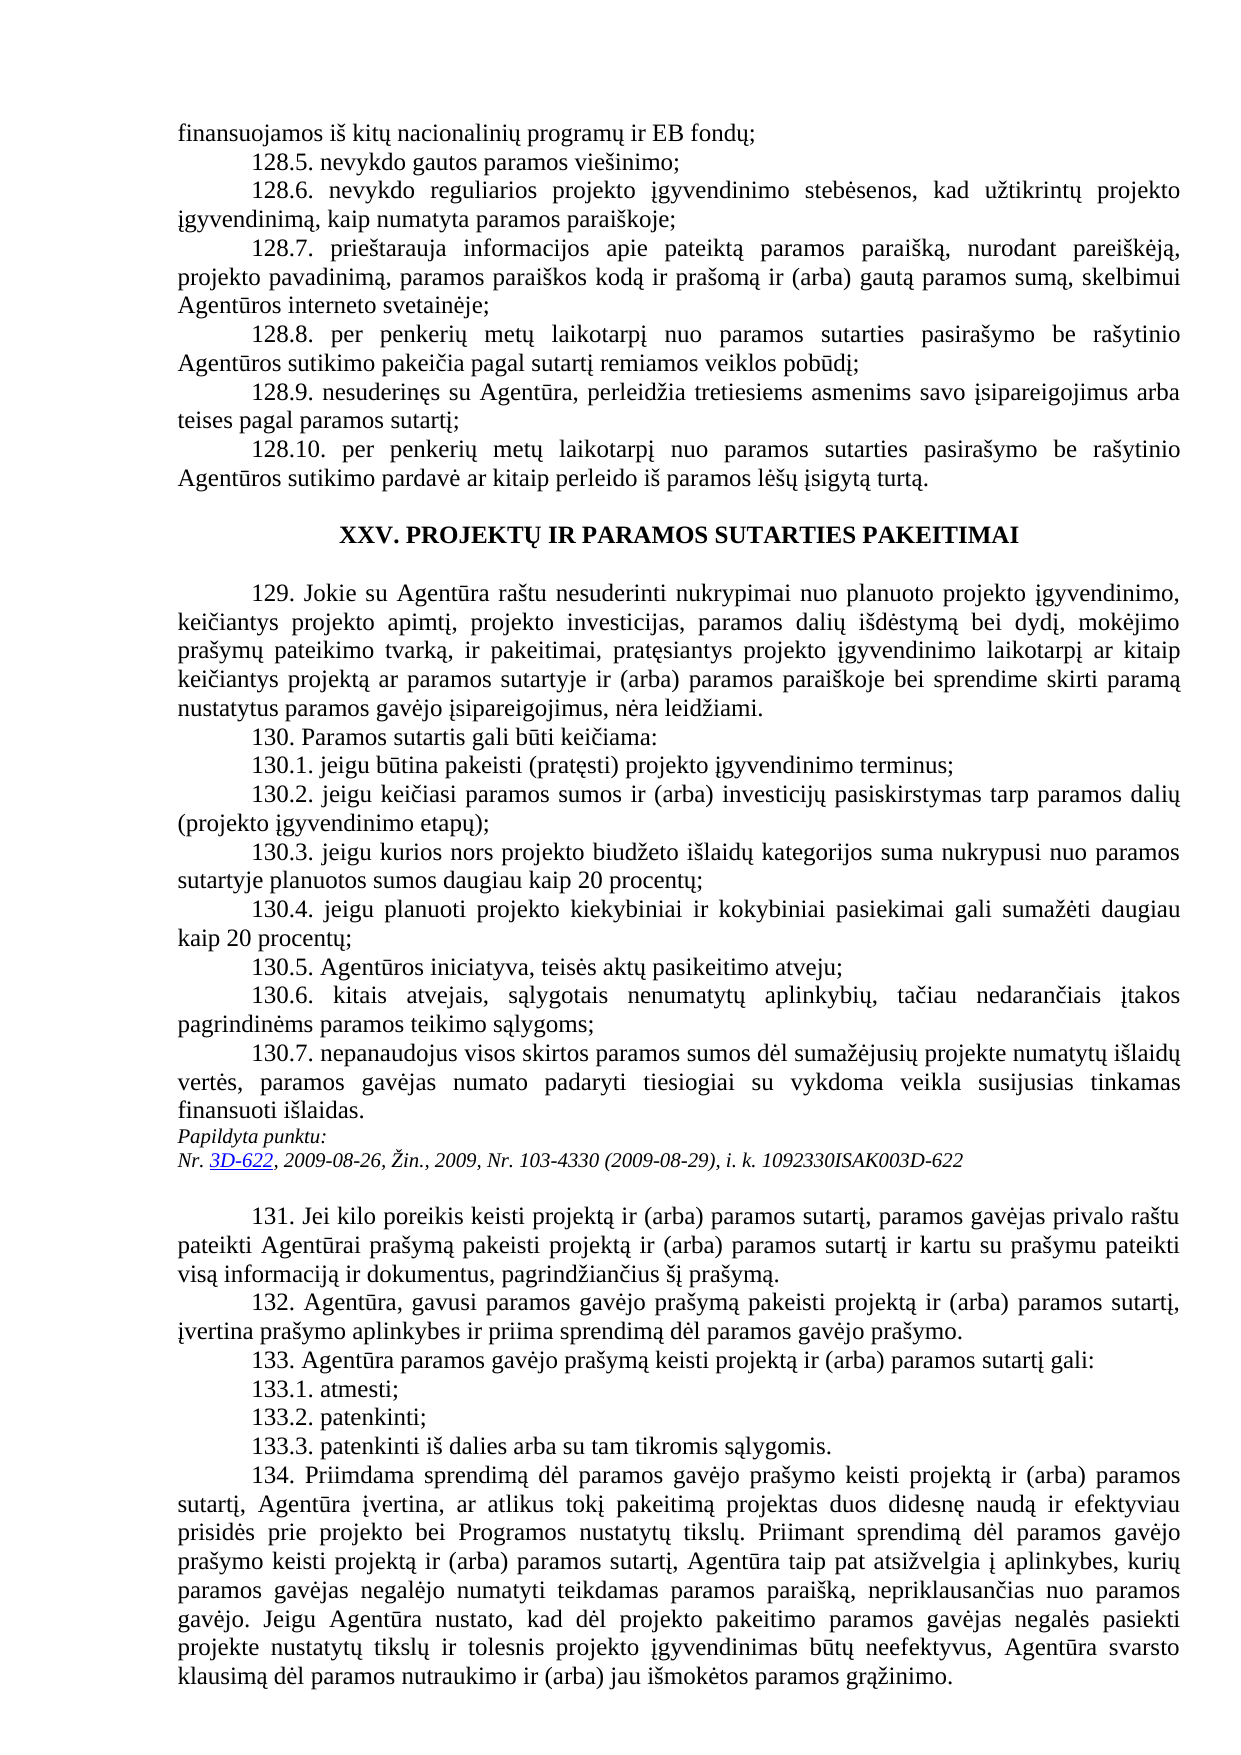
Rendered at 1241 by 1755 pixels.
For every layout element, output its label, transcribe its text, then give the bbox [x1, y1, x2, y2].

text finansuojamos iš kitų nacionalinių programų ir EB fondų; [177, 118, 1181, 147]
text 129. Jokie su Agentūra raštu nesuderinti nukrypimai nuo planuoto projekto įgyvendinimo, keičiantys projekto apimtį, projekto investicijas, paramos dalių išdėstymą bei dydį, mokėjimo prašymų pateikimo tvarką, ir pakeitimai, pratęsiantys projekto įgyvendinimo laikotarpį ar kitaip keičiantys projektą ar paramos sutartyje ir (arba) paramos paraiškoje bei sprendime skirti paramą nustatytus paramos gavėjo įsipareigojimus, nėra leidžiami. [177, 578, 1181, 722]
text 130.1. jeigu būtina pakeisti (pratęsti) projekto įgyvendinimo terminus; [177, 751, 1181, 779]
text 130.7. nepanaudojus visos skirtos paramos sumos dėl sumažėjusių projekte numatytų išlaidų vertės, paramos gavėjas numato padaryti tiesiogiai su vykdoma veikla susijusias tinkamas finansuoti išlaidas. [177, 1038, 1181, 1124]
text 130.2. jeigu keičiasi paramos sumos ir (arba) investicijų pasiskirstymas tarp paramos dalių (projekto įgyvendinimo etapų); [177, 779, 1181, 837]
text 128.5. nevykdo gautos paramos viešinimo; [177, 147, 1181, 176]
text 130.4. jeigu planuoti projekto kiekybiniai ir kokybiniai pasiekimai gali sumažėti daugiau kaip 20 procentų; [177, 894, 1181, 952]
text XXV. PROJEKTŲ IR PARAMOS SUTARTIES PAKEITIMAI [177, 521, 1181, 549]
text 132. Agentūra, gavusi paramos gavėjo prašymą pakeisti projektą ir (arba) paramos sutartį, įvertina prašymo aplinkybes ir priima sprendimą dėl paramos gavėjo prašymo. [177, 1287, 1181, 1345]
text 134. Priimdama sprendimą dėl paramos gavėjo prašymo keisti projektą ir (arba) paramos sutartį, Agentūra įvertina, ar atlikus tokį pakeitimą projektas duos didesnę naudą ir efektyviau prisidės prie projekto bei Programos nustatytų tikslų. Priimant sprendimą dėl paramos gavėjo prašymo keisti projektą ir (arba) paramos sutartį, Agentūra taip pat atsižvelgia į aplinkybes, kurių paramos gavėjas negalėjo numatyti teikdamas paramos paraišką, nepriklausančias nuo paramos gavėjo. Jeigu Agentūra nustato, kad dėl projekto pakeitimo paramos gavėjas negalės pasiekti projekte nustatytų tikslų ir tolesnis projekto įgyvendinimas būtų neefektyvus, Agentūra svarsto klausimą dėl paramos nutraukimo ir (arba) jau išmokėtos paramos grąžinimo. [177, 1460, 1181, 1690]
text Nr. 3D-622, 2009-08-26, Žin., 2009, Nr. 103-4330 (2009-08-29), i. k. 1092330ISAK003D-622 [177, 1148, 1181, 1172]
text 130.6. kitais atvejais, sąlygotais nenumatytų aplinkybių, tačiau nedarančiais įtakos pagrindinėms paramos teikimo sąlygoms; [177, 981, 1181, 1038]
text 131. Jei kilo poreikis keisti projektą ir (arba) paramos sutartį, paramos gavėjas privalo raštu pateikti Agentūrai prašymą pakeisti projektą ir (arba) paramos sutartį ir kartu su prašymu pateikti visą informaciją ir dokumentus, pagrindžiančius šį prašymą. [177, 1201, 1181, 1287]
text 130.5. Agentūros iniciatyva, teisės aktų pasikeitimo atveju; [177, 952, 1181, 981]
text 133.1. atmesti; [177, 1374, 1181, 1402]
text 133.3. patenkinti iš dalies arba su tam tikromis sąlygomis. [177, 1431, 1181, 1460]
text 128.6. nevykdo reguliarios projekto įgyvendinimo stebėsenos, kad užtikrintų projekto įgyvendinimą, kaip numatyta paramos paraiškoje; [177, 176, 1181, 233]
text 130. Paramos sutartis gali būti keičiama: [177, 722, 1181, 751]
text 133. Agentūra paramos gavėjo prašymą keisti projektą ir (arba) paramos sutartį gali: [177, 1345, 1181, 1374]
text 128.10. per penkerių metų laikotarpį nuo paramos sutarties pasirašymo be rašytinio Agentūros sutikimo pardavė ar kitaip perleido iš paramos lėšų įsigytą turtą. [177, 434, 1181, 492]
text 133.2. patenkinti; [177, 1402, 1181, 1431]
text 128.8. per penkerių metų laikotarpį nuo paramos sutarties pasirašymo be rašytinio Agentūros sutikimo pakeičia pagal sutartį remiamos veiklos pobūdį; [177, 319, 1181, 377]
text 130.3. jeigu kurios nors projekto biudžeto išlaidų kategorijos suma nukrypusi nuo paramos sutartyje planuotos sumos daugiau kaip 20 procentų; [177, 837, 1181, 894]
text 128.7. prieštarauja informacijos apie pateiktą paramos paraišką, nurodant pareiškėją, projekto pavadinimą, paramos paraiškos kodą ir prašomą ir (arba) gautą paramos sumą, skelbimui Agentūros interneto svetainėje; [177, 233, 1181, 319]
text 128.9. nesuderinęs su Agentūra, perleidžia tretiesiems asmenims savo įsipareigojimus arba teises pagal paramos sutartį; [177, 377, 1181, 434]
text Papildyta punktu: [177, 1124, 1181, 1148]
